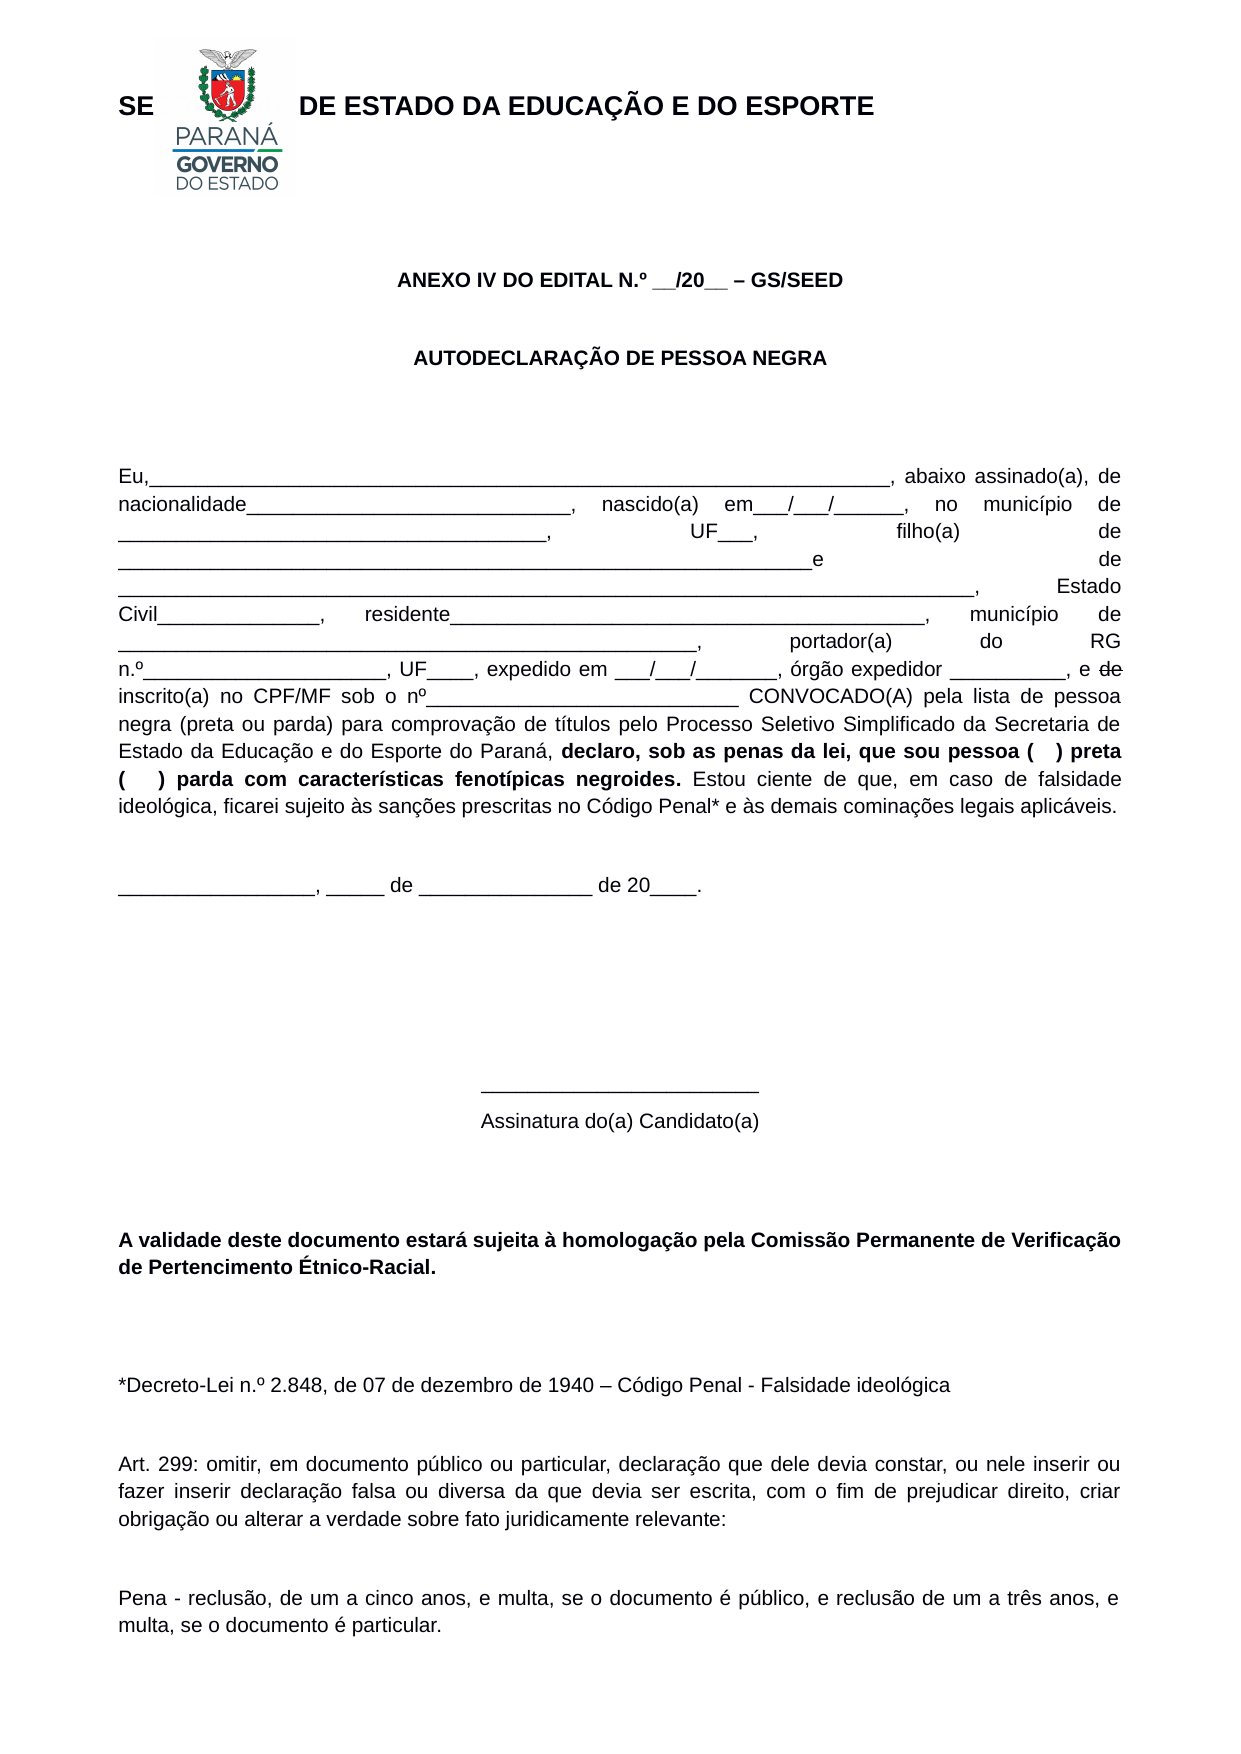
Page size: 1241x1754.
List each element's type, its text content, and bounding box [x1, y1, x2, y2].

text Eu,________________________________________________________________, abaixo assinado(a), de nacionalidade____________________________, nascido(a) em___/___/______, no município de _____________________________________, UF___, filho(a) de ____________________________________________________________e de __________________________________________________________________________, Estado Civil______________, residente_________________________________________, município de __________________________________________________, portador(a) do RG n.º_____________________, UF____, expedido em ___/___/_______, órgão expedidor __________, e de inscrito(a) no CPF/MF sob o nº___________________________ CONVOCADO(A) pela lista de pessoa negra (preta ou parda) para comprovação de títulos pelo Processo Seletivo Simplificado da Secretaria de Estado da Educação e do Esporte do Paraná, declaro, sob as penas da lei, que sou pessoa ( ) preta ( ) parda com características fenotípicas negroides. Estou ciente de que, em caso de falsidade ideológica, ficarei sujeito às sanções prescritas no Código Penal* e às demais cominações legais aplicáveis. [118, 464, 1122, 818]
text A validade deste documento estará sujeita à homologação pela Comissão Permanente de Verificação de Pertencimento Étnico-Racial. [118, 1227, 1122, 1279]
text Pena - reclusão, de um a cinco anos, e multa, se o documento é público, e reclusão de um a três anos, e multa, se o documento é particular. [118, 1586, 1122, 1637]
text AUTODECLARAÇÃO DE PESSOA NEGRA [118, 346, 1122, 370]
text _________________, _____ de _______________ de 20____. [118, 873, 1122, 897]
text *Decreto-Lei n.º 2.848, de 07 de dezembro de 1940 – Código Penal - Falsidade ideológica [118, 1373, 1122, 1397]
text ________________________ [118, 1070, 1122, 1094]
text Assinatura do(a) Candidato(a) [118, 1109, 1122, 1133]
text ANEXO IV DO EDITAL N.º __/20__ – GS/SEED [118, 267, 1122, 291]
text Art. 299: omitir, em documento público ou particular, declaração que dele devia constar, ou nele inserir ou fazer inserir declaração falsa ou diversa da que devia ser escrita, com o fim de prejudicar direito, criar obrigação ou alterar a verdade sobre fato juridicamente relevante: [118, 1452, 1122, 1531]
